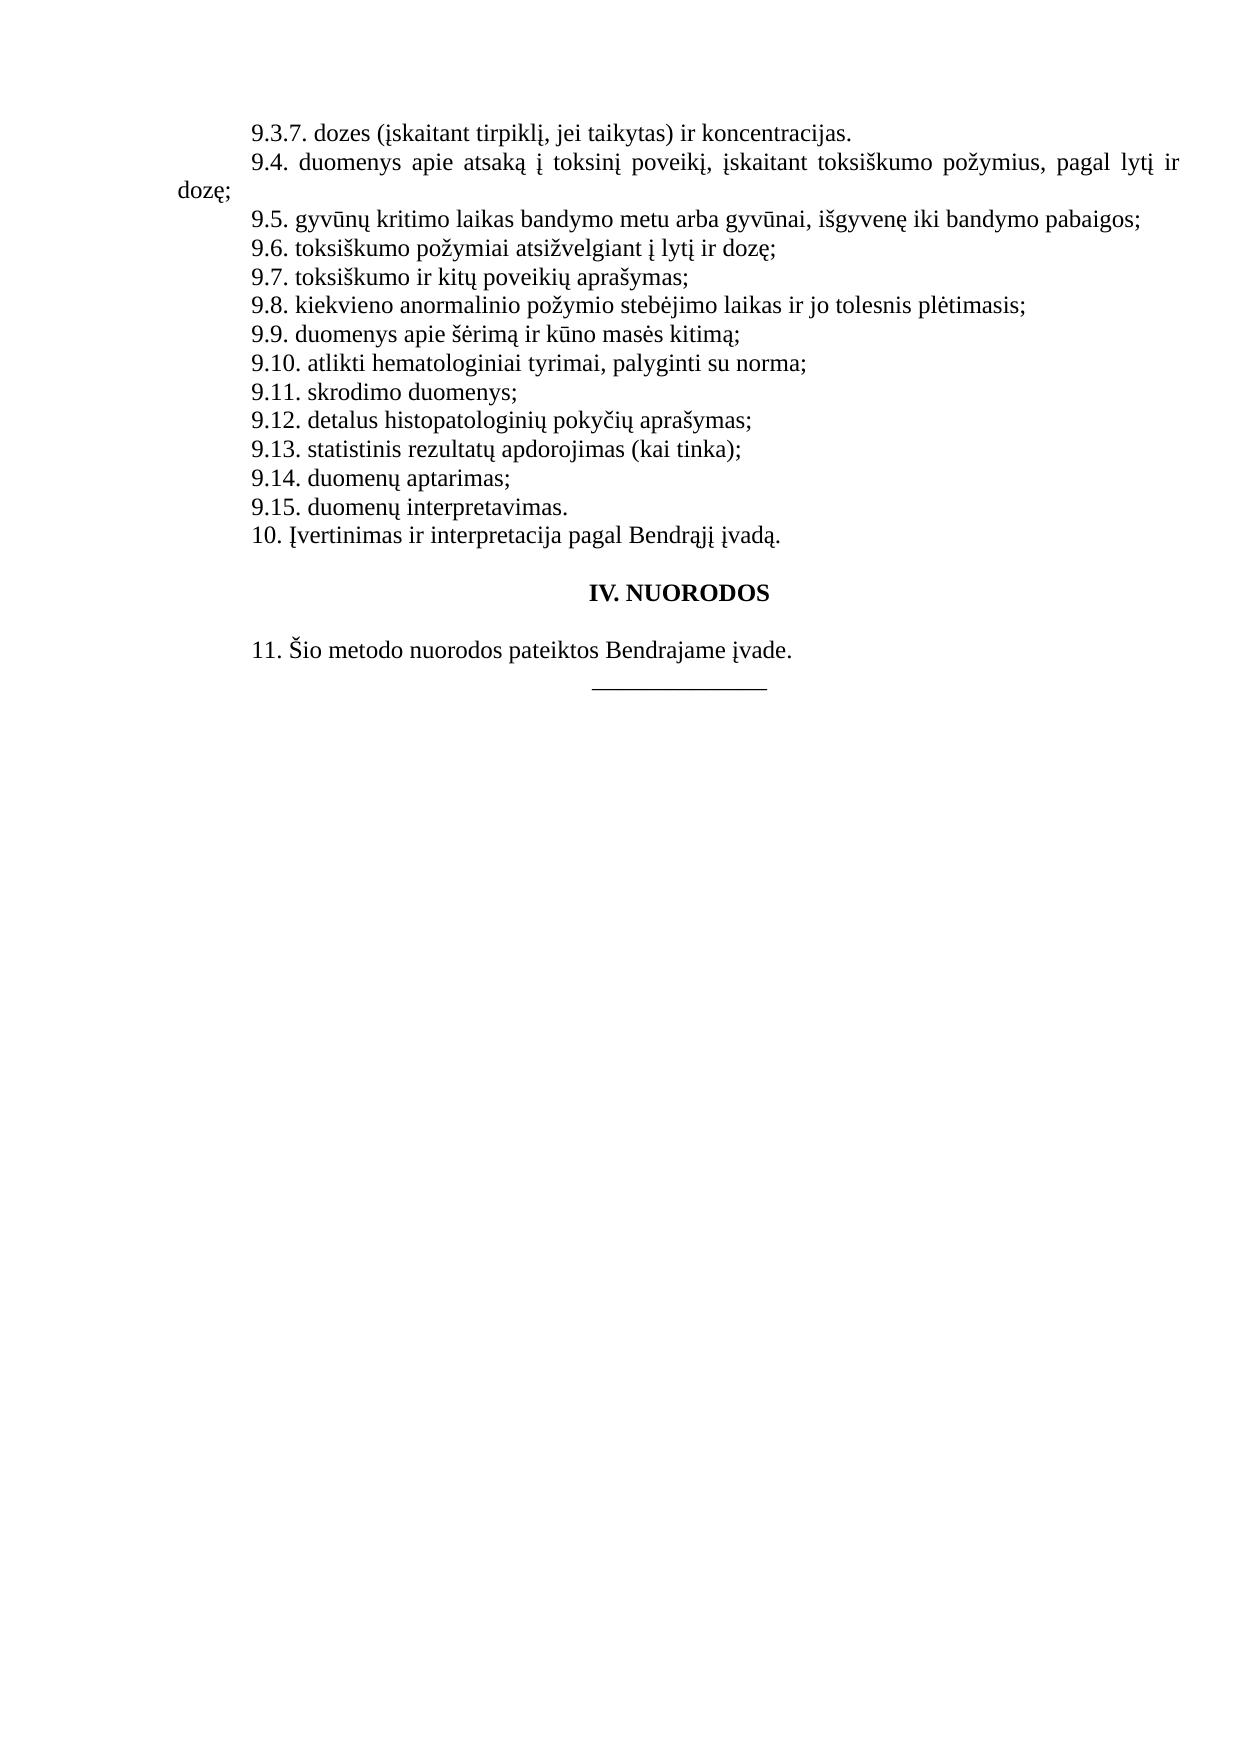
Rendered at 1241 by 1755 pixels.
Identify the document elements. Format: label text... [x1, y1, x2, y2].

text 10. Įvertinimas ir interpretacija pagal Bendrąjį įvadą. [177, 521, 1181, 549]
text 9.6. toksiškumo požymiai atsižvelgiant į lytį ir dozę; [177, 233, 1181, 262]
text 9.4. duomenys apie atsaką į toksinį poveikį, įskaitant toksiškumo požymius, pagal lytį ir dozę; [177, 147, 1181, 204]
text 9.9. duomenys apie šėrimą ir kūno masės kitimą; [177, 319, 1181, 348]
text 9.10. atlikti hematologiniai tyrimai, palyginti su norma; [177, 348, 1181, 377]
text 9.5. gyvūnų kritimo laikas bandymo metu arba gyvūnai, išgyvenę iki bandymo pabaigos; [177, 204, 1181, 233]
text 11. Šio metodo nuorodos pateiktos Bendrajame įvade. [177, 636, 1181, 664]
text 9.13. statistinis rezultatų apdorojimas (kai tinka); [177, 434, 1181, 463]
text 9.15. duomenų interpretavimas. [177, 492, 1181, 521]
text 9.12. detalus histopatologinių pokyčių aprašymas; [177, 406, 1181, 434]
text 9.8. kiekvieno anormalinio požymio stebėjimo laikas ir jo tolesnis plėtimasis; [177, 291, 1181, 319]
text ______________ [177, 664, 1181, 693]
text 9.14. duomenų aptarimas; [177, 463, 1181, 492]
text IV. NUORODOS [177, 578, 1181, 607]
text 9.11. skrodimo duomenys; [177, 377, 1181, 406]
text 9.3.7. dozes (įskaitant tirpiklį, jei taikytas) ir koncentracijas. [177, 118, 1181, 147]
text 9.7. toksiškumo ir kitų poveikių aprašymas; [177, 262, 1181, 291]
